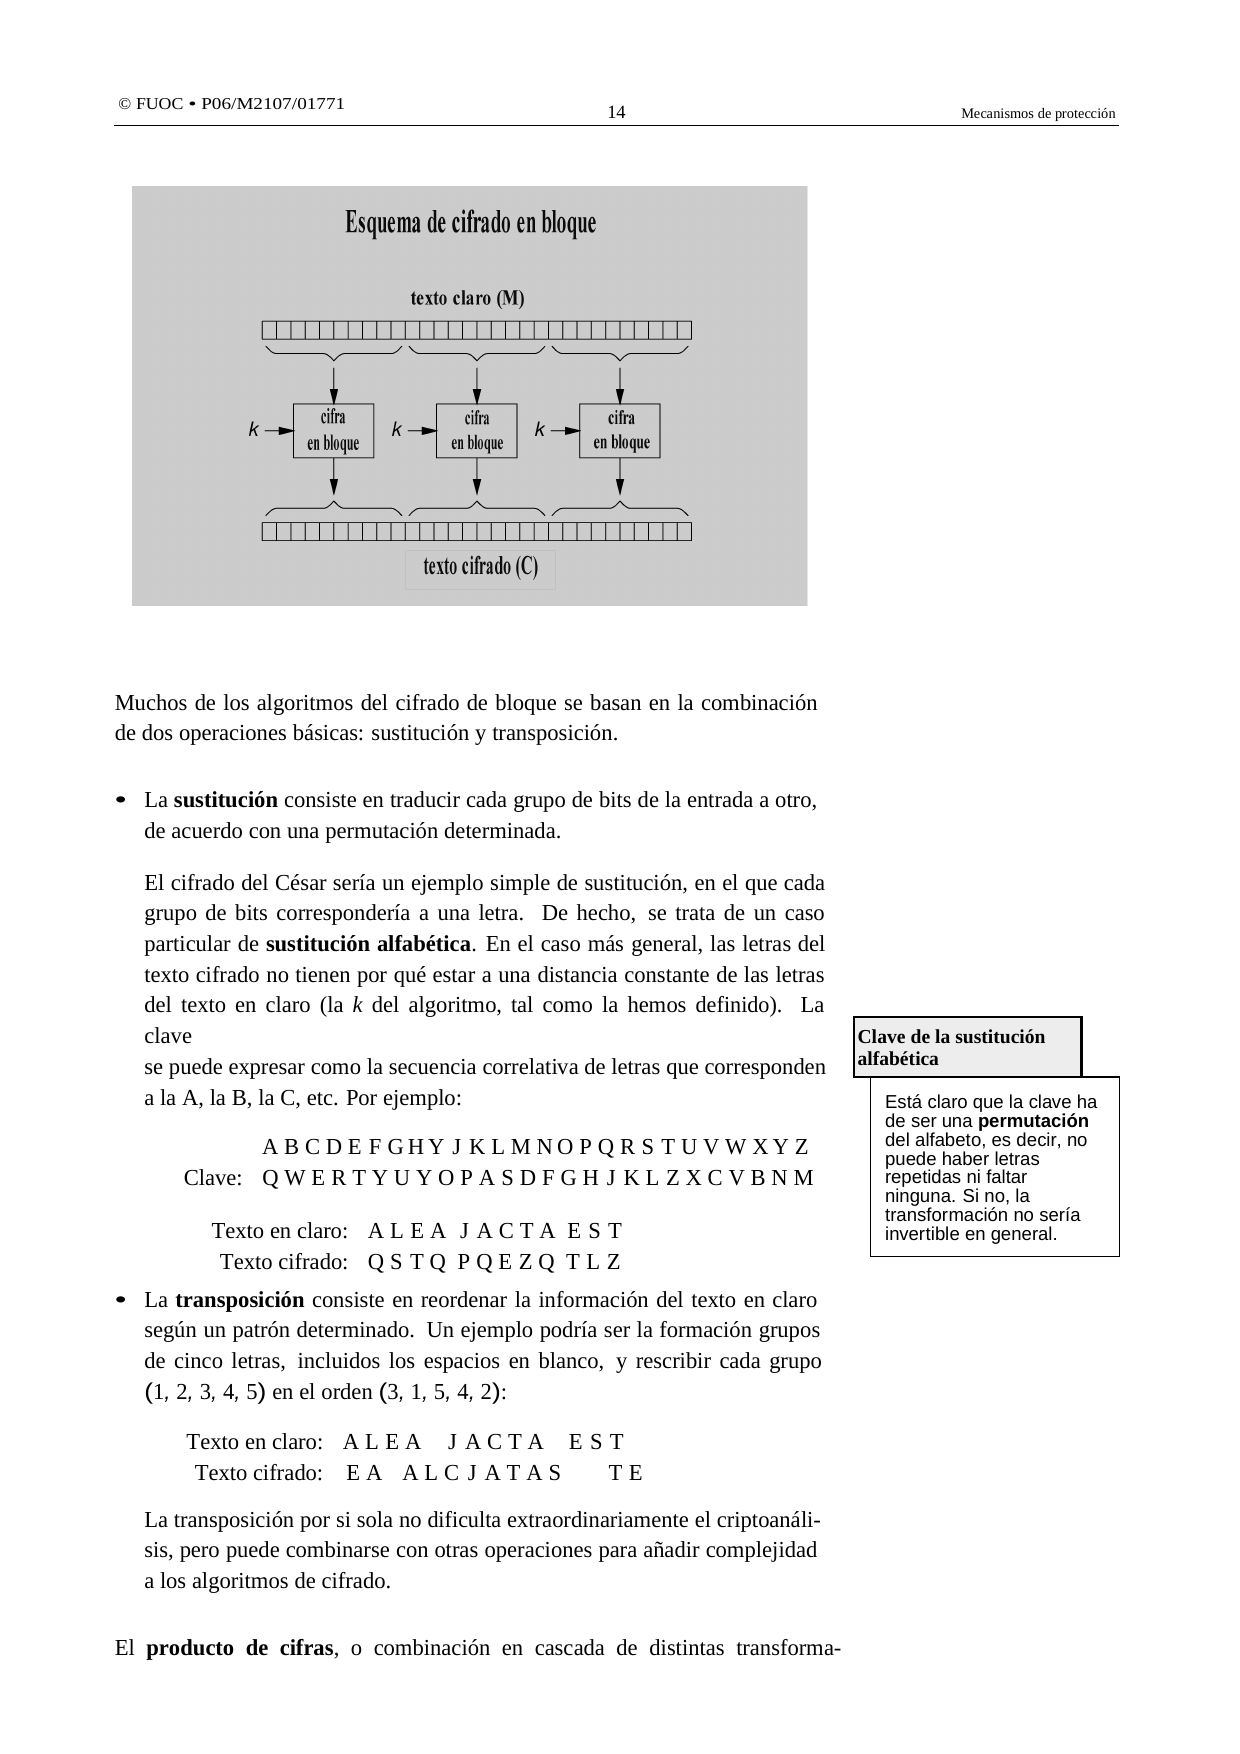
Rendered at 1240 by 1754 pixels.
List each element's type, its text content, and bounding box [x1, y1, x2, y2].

text • La sustitución consiste en traducir cada grupo de bits de la entrada a otro, [114, 787, 1133, 812]
text Texto en claro: A L E A J A C T A E S T Texto cifrado: E A A L C J A T A S T E [186, 1429, 660, 1485]
text El cifrado del César sería un ejemplo simple de sustitución, en el que cada grupo de bits correspondería a una letra. De hecho, se trata de un caso particular de sustitución alfabética. En el caso más general, las letras del texto cifrado no tienen por qué estar a una distancia constante de las letras del texto en claro (la k del algoritmo, tal como la hemos definido). La clave [144, 869, 825, 1048]
text La transposición por si sola no dificulta extraordinariamente el criptoanáli- sis, pero puede combinarse con otras operaciones para añadir complejidad [144, 1507, 845, 1563]
text se puede expresar como la secuencia correlativa de letras que corresponden [144, 1054, 854, 1079]
text • La transposición consiste en reordenar la información del texto en claro según un patrón determinado. Un ejemplo podría ser la formación grupos [114, 1286, 847, 1343]
text de acuerdo con una permutación determinada. [144, 818, 1133, 843]
text © FUOC • P06/M2107/01771 [118, 95, 351, 113]
table_header Clave de la sustitución alfabética [855, 1018, 1080, 1076]
text a la A, la B, la C, etc. Por ejemplo: [144, 1085, 854, 1110]
text Muchos de los algoritmos del cifrado de bloque se basan en la combinación [114, 692, 1133, 714]
text a los algoritmos de cifrado. [144, 1568, 1133, 1593]
text (1, 2, 3, 4, 5) en el orden (3, 1, 5, 4, 2): [144, 1379, 1133, 1405]
table_header [1083, 1016, 1119, 1076]
picture [131, 185, 808, 606]
text A B C D E F GHY J K L M NO P Q R S T U V W XY Z Clave: Q W E R T Y U Y O P A S D F G H J K L Z X C V B N M [183, 1134, 820, 1190]
text El producto de cifras, o combinación en cascada de distintas transforma- [114, 1635, 1133, 1660]
table_cell [854, 1078, 870, 1256]
text Texto en claro: A L E A J A C T A E S T Texto cifrado: Q S T Q P Q E Z Q T L Z [211, 1218, 633, 1274]
table_cell Está claro que la clave ha de ser una permutación del alfabeto, es decir, no puede haber letras repetidas ni faltar ninguna. Si no, la transformación no sería invertible en general. [871, 1078, 1119, 1256]
text 14 Mecanismos de protección [607, 102, 1133, 123]
text de dos operaciones básicas: sustitución y transposición. [114, 720, 1133, 745]
text de cinco letras, incluidos los espacios en blanco, y rescribir cada grupo [144, 1348, 1133, 1373]
